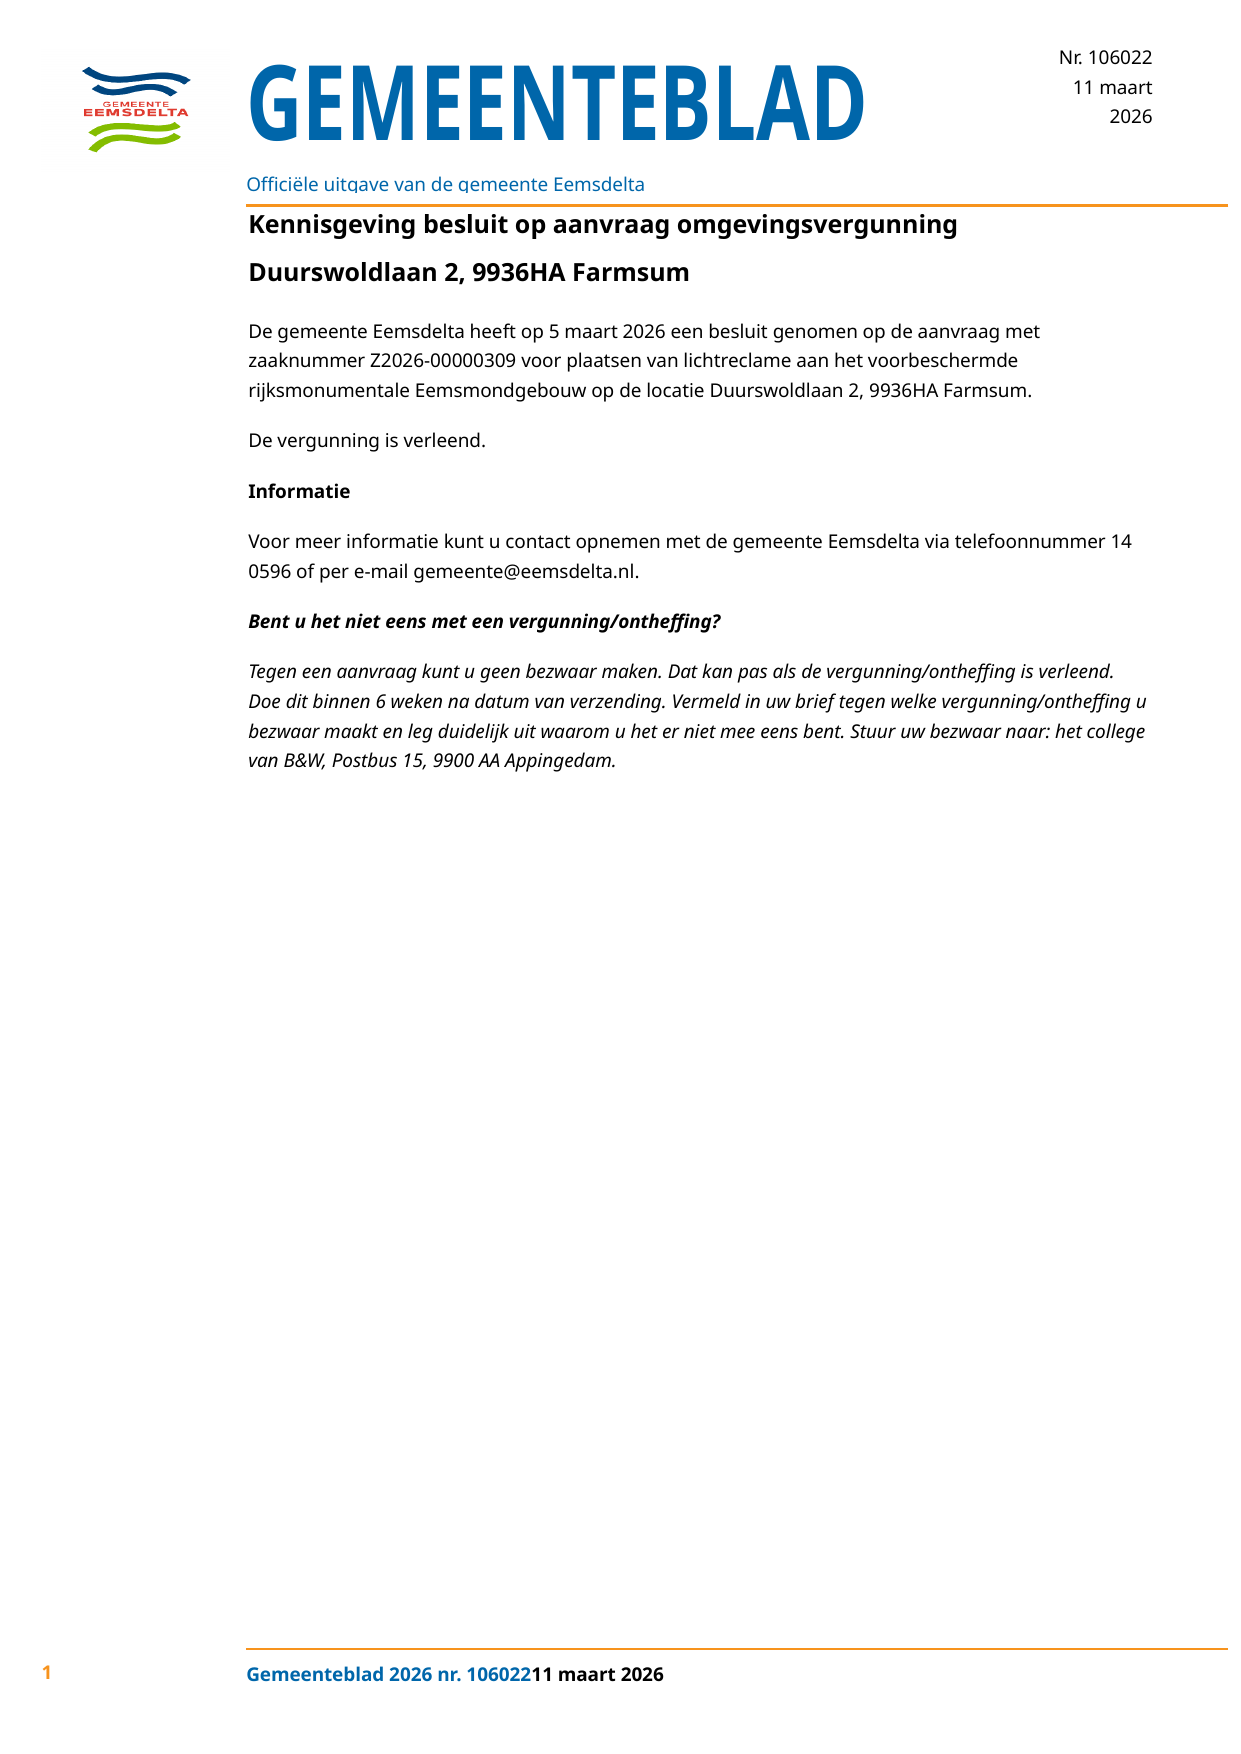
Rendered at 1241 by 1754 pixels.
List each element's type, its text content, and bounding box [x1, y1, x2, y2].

text De gemeente Eemsdelta heeft op 5 maart 2026 een besluit genomen op de aanvraag met zaaknummer Z2026-00000309 voor plaatsen van lichtreclame aan het voorbeschermde rijksmonumentale Eemsmondgebouw op de locatie Duurswoldlaan 2, 9936HA Farmsum. [248, 318, 1152, 403]
text Bent u het niet eens met een vergunning/ontheffing? [248, 608, 1152, 634]
text De vergunning is verleend. [248, 427, 1152, 453]
picture [41, 47, 231, 172]
text Kennisgeving besluit op aanvraag omgevingsvergunning Duurswoldlaan 2, 9936HA Farmsum [248, 207, 1152, 288]
text Informatie [248, 478, 1152, 504]
text Voor meer informatie kunt u contact opnemen met de gemeente Eemsdelta via telefoonnummer 14 0596 of per e-mail gemeente@eemsdelta.nl. [248, 528, 1152, 584]
text Tegen een aanvraag kunt u geen bezwaar maken. Dat kan pas als de vergunning/ontheffing is verleend. Doe dit binnen 6 weken na datum van verzending. Vermeld in uw brief tegen welke vergunning/ontheffing u bezwaar maakt en leg duidelijk uit waarom u het er niet mee eens bent. Stuur uw bezwaar naar: het college van B&W, Postbus 15, 9900 AA Appingedam. [248, 659, 1152, 773]
